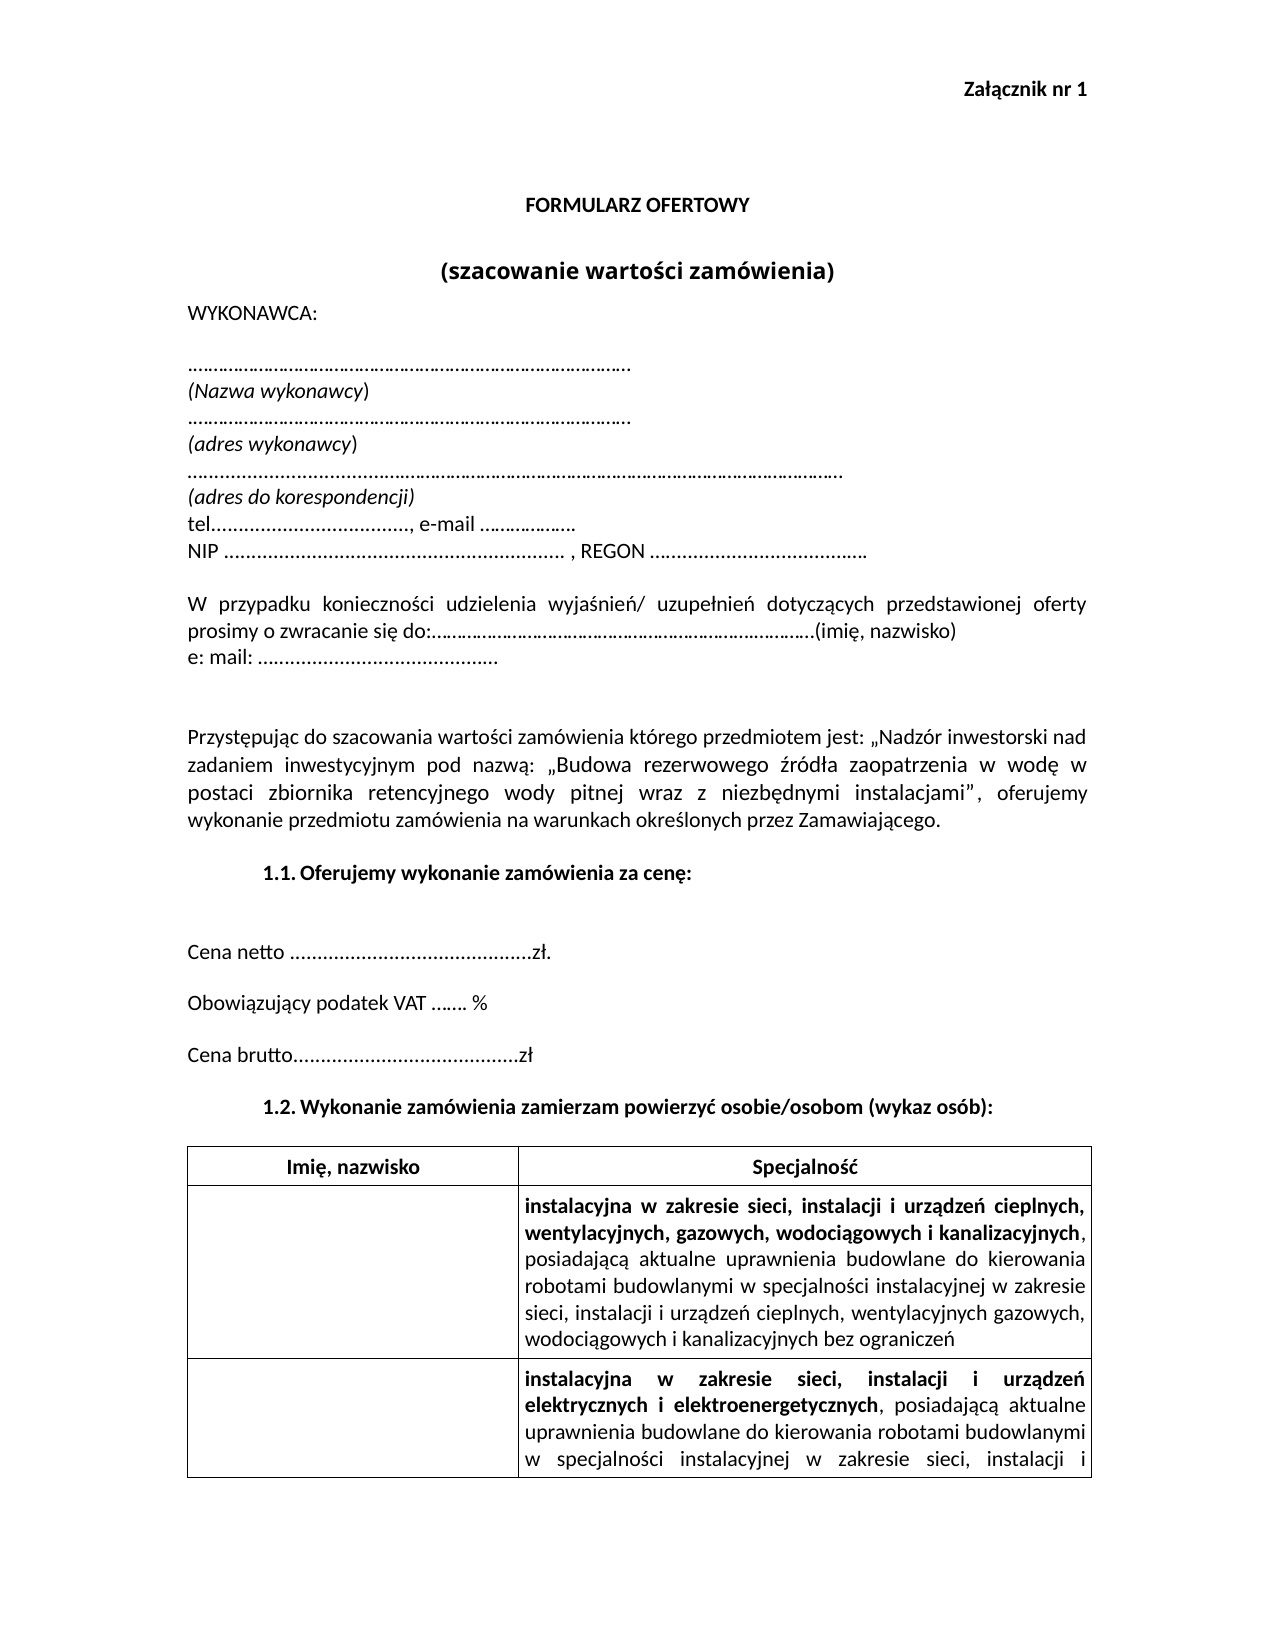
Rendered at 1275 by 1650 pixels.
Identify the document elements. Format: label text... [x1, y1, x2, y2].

text Przystępując do szacowania wartości zamówienia którego przedmiotem jest: „Nadzór inwestorski nad zadaniem inwestycyjnym pod nazwą: „Budowa rezerwowego źródła zaopatrzenia w wodę w postaci zbiornika retencyjnego wody pitnej wraz z niezbędnymi instalacjami”, oferujemy wykonanie przedmiotu zamówienia na warunkach określonych przez Zamawiającego. [187, 723, 1087, 833]
text Obowiązujący podatek VAT ……. % [187, 989, 1087, 1016]
text Cena netto ............................................zł. [187, 938, 1087, 964]
list Oferujemy wykonanie zamówienia za cenę: [262, 859, 1087, 886]
text FORMULARZ OFERTOWY [187, 191, 1087, 217]
text tel...................................., e-mail ………………. [187, 510, 1087, 537]
text (Nazwa wykonawcy) [187, 377, 1087, 403]
text .…………………………………………………………………………… [187, 350, 1087, 377]
list Wykonanie zamówienia zamierzam powierzyć osobie/osobom (wykaz osób): [262, 1093, 1087, 1119]
table_cell instalacyjna w zakresie sieci, instalacji i urządzeń elektrycznych i elektroenergetycznych, posiadającą aktualne uprawnienia budowlane do kierowania robotami budowlanymi w specjalności instalacyjnej w zakresie sieci, instalacji i [519, 1359, 1091, 1477]
text (adres wykonawcy) [187, 430, 1087, 457]
table_cell [188, 1359, 518, 1477]
text .…………………………………………………………………………… [187, 403, 1087, 430]
text NIP .............................................................. , REGON ….................................…. [187, 537, 1087, 563]
table_cell instalacyjna w zakresie sieci, instalacji i urządzeń cieplnych, wentylacyjnych, gazowych, wodociągowych i kanalizacyjnych, posiadającą aktualne uprawnienia budowlane do kierowania robotami budowlanymi w specjalności instalacyjnej w zakresie sieci, instalacji i urządzeń cieplnych, wentylacyjnych gazowych, wodociągowych i kanalizacyjnych bez ograniczeń [519, 1186, 1091, 1358]
text Załącznik nr 1 [187, 75, 1087, 102]
text e: mail: …......................................… [187, 643, 1087, 670]
table_header Imię, nazwisko [188, 1147, 518, 1185]
table_cell [188, 1186, 518, 1358]
table_header Specjalność [519, 1147, 1091, 1185]
text ….................................….…………………………………………………………………………… [187, 457, 1087, 483]
text Cena brutto.........................................zł [187, 1041, 1087, 1068]
text WYKONAWCA: [187, 299, 1087, 325]
text (szacowanie wartości zamówienia) [187, 255, 1087, 286]
text (adres do korespondencji) [187, 483, 1087, 510]
text W przypadku konieczności udzielenia wyjaśnień/ uzupełnień dotyczących przedstawionej oferty prosimy o zwracanie się do:……………………………………………………….…………(imię, nazwisko) [187, 590, 1087, 643]
